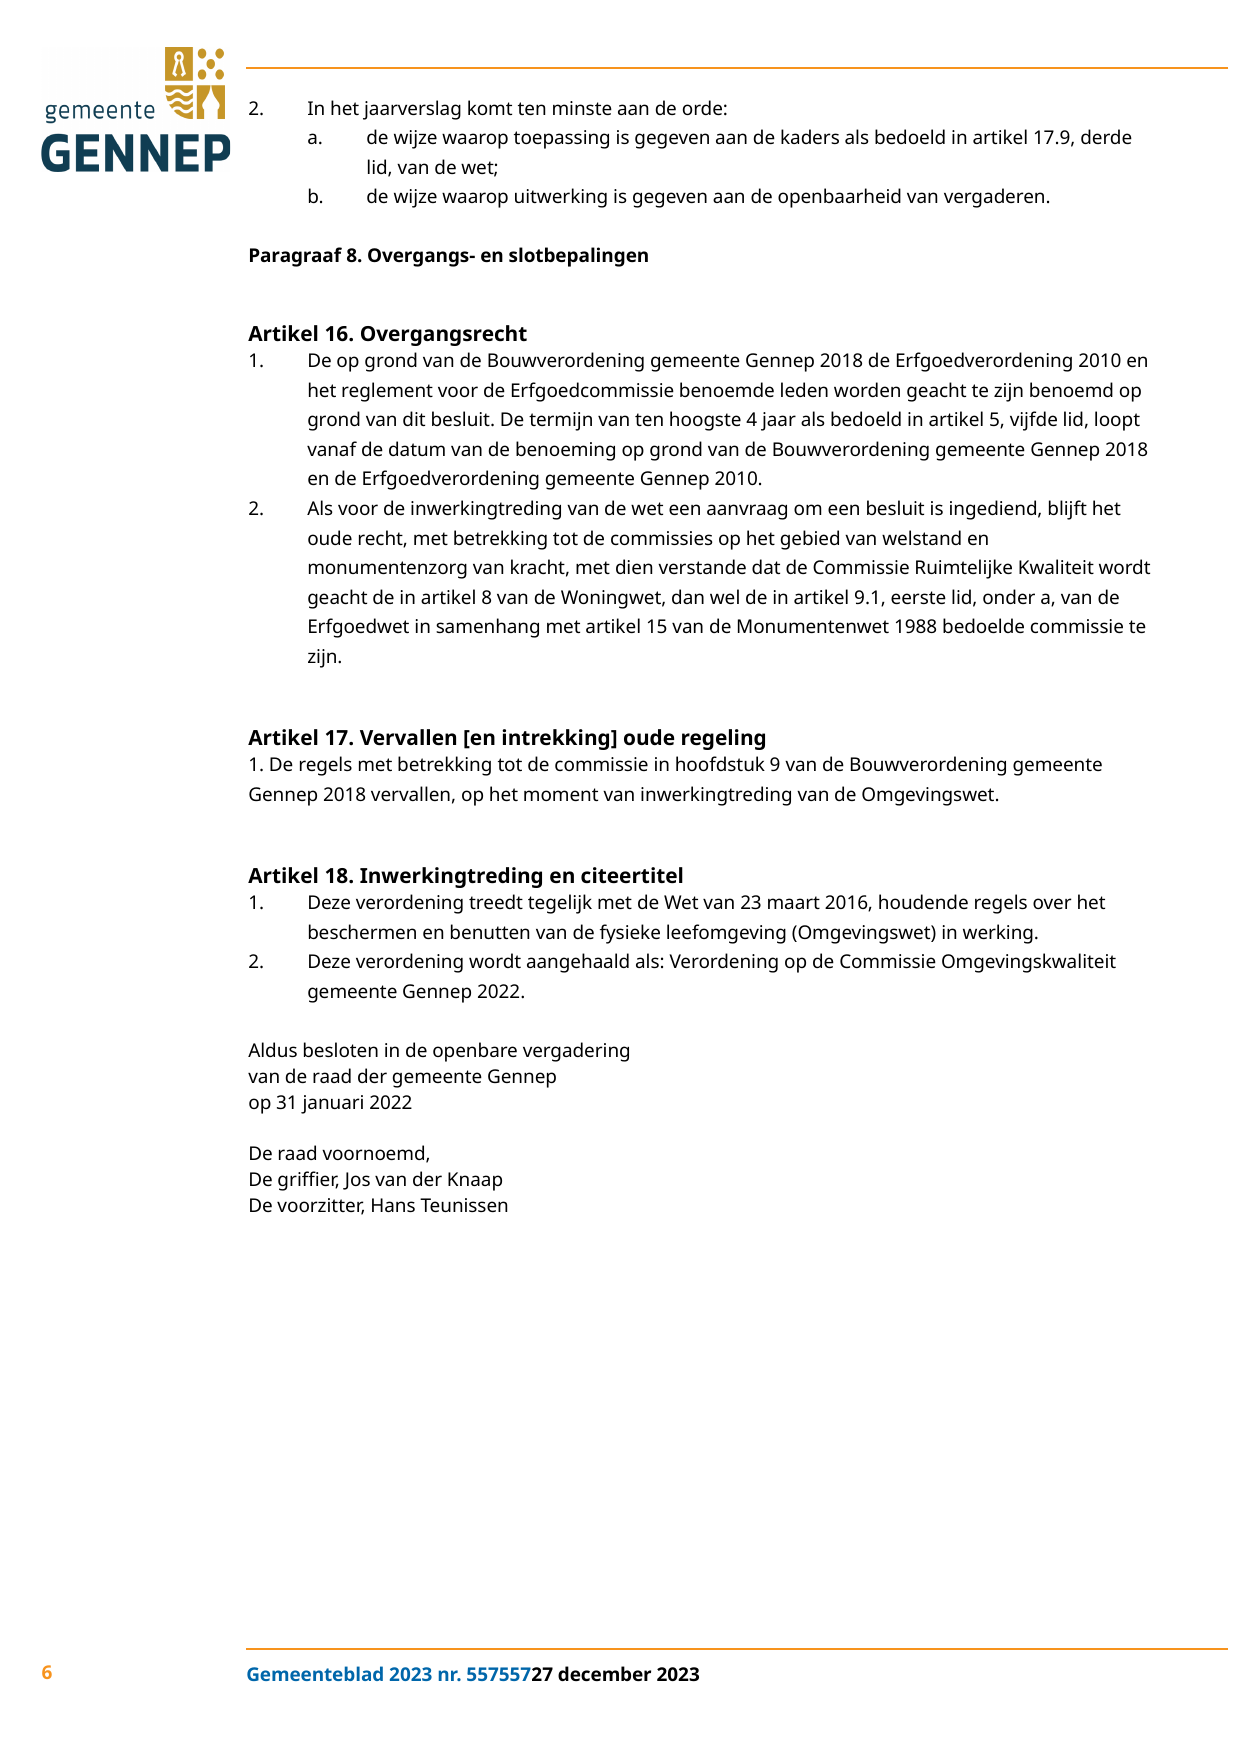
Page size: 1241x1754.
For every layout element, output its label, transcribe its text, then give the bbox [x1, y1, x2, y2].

text Artikel 18. Inwerkingtreding en citeertitel [248, 861, 1152, 889]
list Deze verordening treedt tegelijk met de Wet van 23 maart 2016, houdende regels over het beschermen en benutten van de fysieke leefomgeving (Omgevingswet) in werking. [248, 889, 1152, 945]
list De op grond van de Bouwverordening gemeente Gennep 2018 de Erfgoedverordening 2010 en het reglement voor de Erfgoedcommissie benoemde leden worden geacht te zijn benoemd op grond van dit besluit. De termijn van ten hoogste 4 jaar als bedoeld in artikel 5, vijfde lid, loopt vanaf de datum van de benoeming op grond van de Bouwverordening gemeente Gennep 2018 en de Erfgoedverordening gemeente Gennep 2010. [248, 347, 1152, 491]
list Deze verordening wordt aangehaald als: Verordening op de Commissie Omgevingskwaliteit gemeente Gennep 2022. [248, 949, 1152, 1004]
text 1. De regels met betrekking tot de commissie in hoofdstuk 9 van de Bouwverordening gemeente Gennep 2018 vervallen, op het moment van inwerkingtreding van de Omgevingswet. [248, 752, 1152, 807]
list de wijze waarop uitwerking is gegeven aan de openbaarheid van vergaderen. [307, 183, 1152, 209]
text De raad voornoemd, [248, 1140, 1152, 1166]
text Artikel 17. Vervallen [en intrekking] oude regeling [248, 723, 1152, 752]
text op 31 januari 2022 [248, 1089, 1152, 1115]
text De voorzitter, Hans Teunissen [248, 1192, 1152, 1218]
list In het jaarverslag komt ten minste aan de orde: [248, 95, 1152, 121]
list Als voor de inwerkingtreding van de wet een aanvraag om een besluit is ingediend, blijft het oude recht, met betrekking tot de commissies op het gebied van welstand en monumentenzorg van kracht, met dien verstande dat de Commissie Ruimtelijke Kwaliteit wordt geacht de in artikel 8 van de Woningwet, dan wel de in artikel 9.1, eerste lid, onder a, van de Erfgoedwet in samenhang met artikel 15 van de Monumentenwet 1988 bedoelde commissie te zijn. [248, 495, 1152, 669]
picture [41, 47, 231, 172]
text van de raad der gemeente Gennep [248, 1063, 1152, 1089]
list de wijze waarop toepassing is gegeven aan de kaders als bedoeld in artikel 17.9, derde lid, van de wet; [307, 124, 1152, 180]
text Paragraaf 8. Overgangs- en slotbepalingen [248, 243, 1152, 268]
text Aldus besloten in de openbare vergadering [248, 1037, 1152, 1063]
text De griffier, Jos van der Knaap [248, 1166, 1152, 1192]
text Artikel 16. Overgangsrecht [248, 319, 1152, 347]
